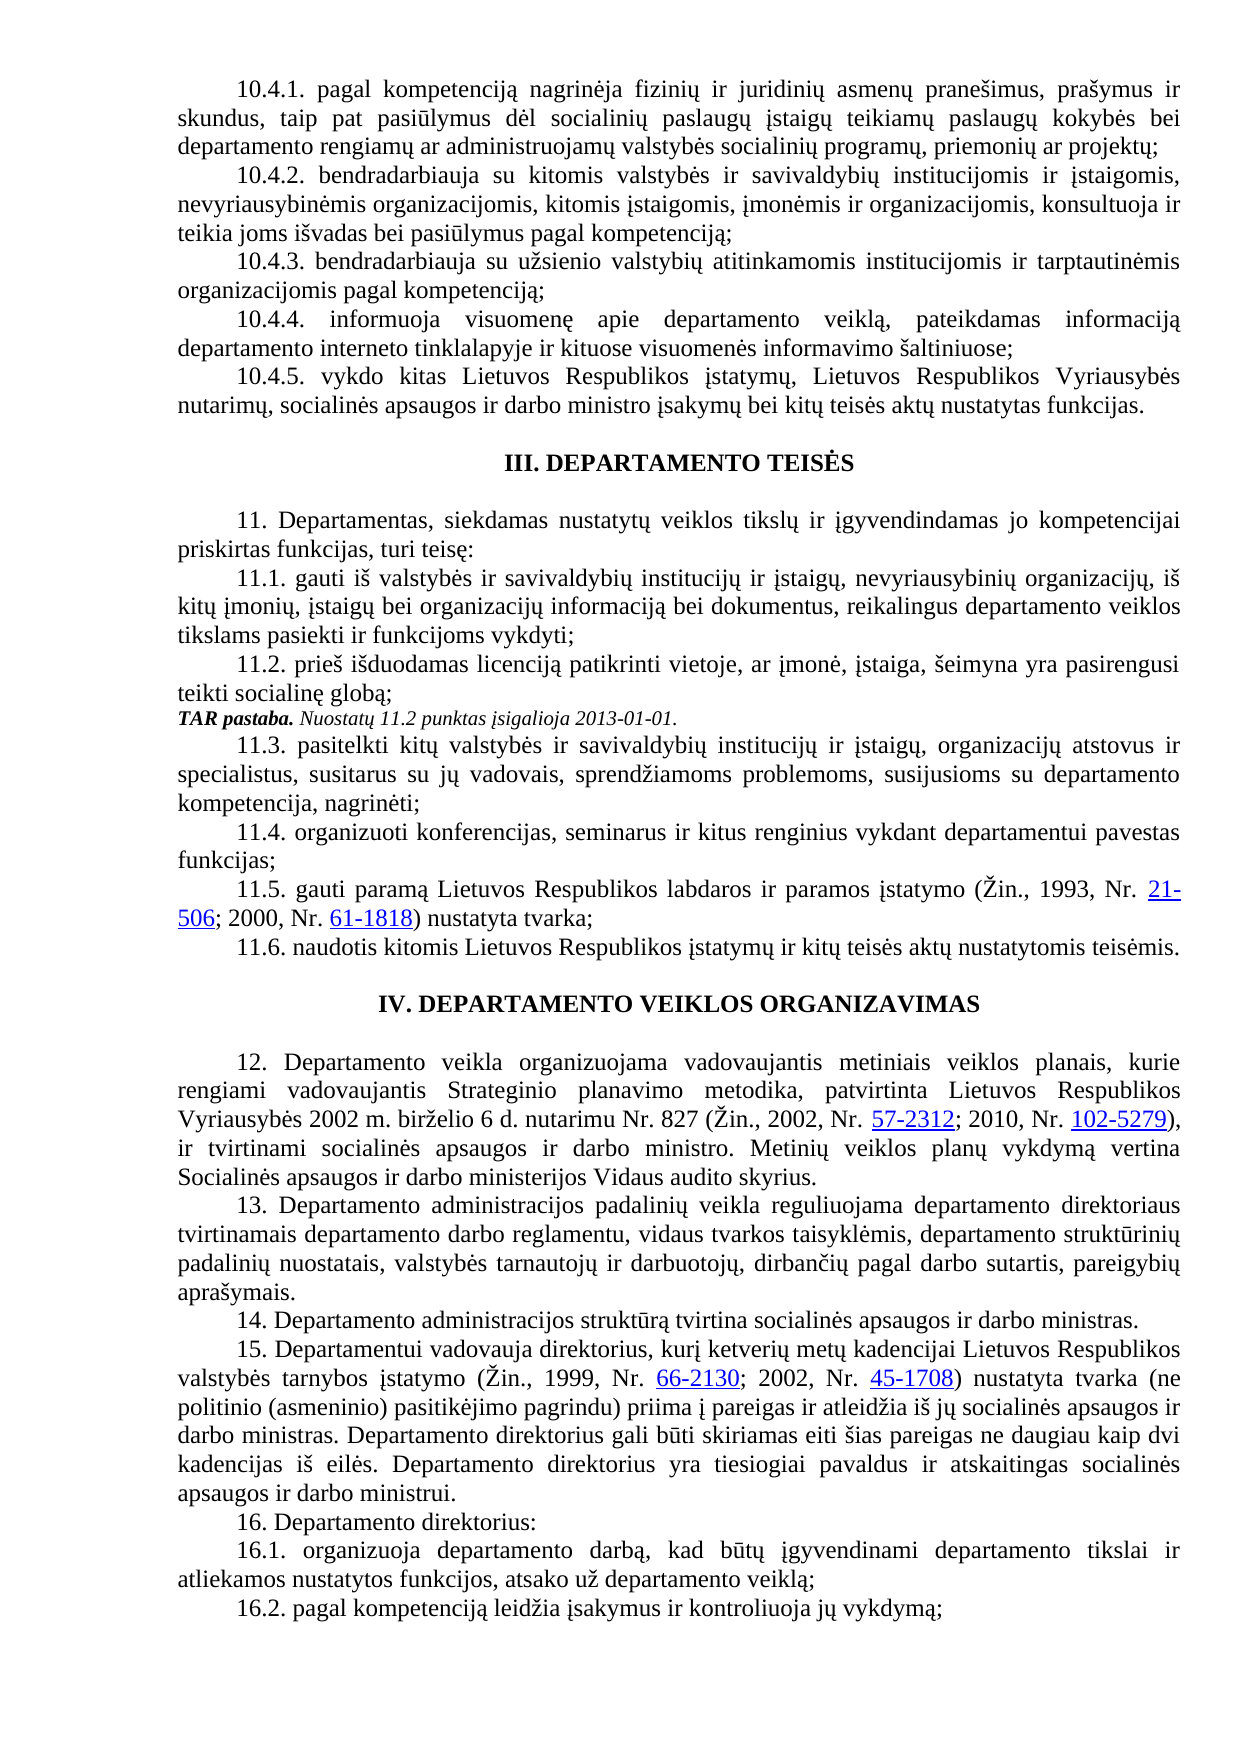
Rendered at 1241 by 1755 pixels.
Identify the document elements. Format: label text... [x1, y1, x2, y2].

text 11.1. gauti iš valstybės ir savivaldybių institucijų ir įstaigų, nevyriausybinių organizacijų, iš kitų įmonių, įstaigų bei organizacijų informaciją bei dokumentus, reikalingus departamento veiklos tikslams pasiekti ir funkcijoms vykdyti; [177, 563, 1181, 649]
text 12. Departamento veikla organizuojama vadovaujantis metiniais veiklos planais, kurie rengiami vadovaujantis Strateginio planavimo metodika, patvirtinta Lietuvos Respublikos Vyriausybės 2002 m. birželio 6 d. nutarimu Nr. 827 (Žin., 2002, Nr. 57-2312; 2010, Nr. 102-5279), ir tvirtinami socialinės apsaugos ir darbo ministro. Metinių veiklos planų vykdymą vertina Socialinės apsaugos ir darbo ministerijos Vidaus audito skyrius. [177, 1047, 1181, 1190]
text 10.4.4. informuoja visuomenę apie departamento veiklą, pateikdamas informaciją departamento interneto tinklalapyje ir kituose visuomenės informavimo šaltiniuose; [177, 304, 1181, 361]
text 13. Departamento administracijos padalinių veikla reguliuojama departamento direktoriaus tvirtinamais departamento darbo reglamentu, vidaus tvarkos taisyklėmis, departamento struktūrinių padalinių nuostatais, valstybės tarnautojų ir darbuotojų, dirbančių pagal darbo sutartis, pareigybių aprašymais. [177, 1190, 1181, 1305]
text 10.4.1. pagal kompetenciją nagrinėja fizinių ir juridinių asmenų pranešimus, prašymus ir skundus, taip pat pasiūlymus dėl socialinių paslaugų įstaigų teikiamų paslaugų kokybės bei departamento rengiamų ar administruojamų valstybės socialinių programų, priemonių ar projektų; [177, 74, 1181, 160]
text III. DEPARTAMENTO TEISĖS [177, 448, 1181, 476]
text 10.4.2. bendradarbiauja su kitomis valstybės ir savivaldybių institucijomis ir įstaigomis, nevyriausybinėmis organizacijomis, kitomis įstaigomis, įmonėmis ir organizacijomis, konsultuoja ir teikia joms išvadas bei pasiūlymus pagal kompetenciją; [177, 160, 1181, 246]
text 15. Departamentui vadovauja direktorius, kurį ketverių metų kadencijai Lietuvos Respublikos valstybės tarnybos įstatymo (Žin., 1999, Nr. 66-2130; 2002, Nr. 45-1708) nustatyta tvarka (ne politinio (asmeninio) pasitikėjimo pagrindu) priima į pareigas ir atleidžia iš jų socialinės apsaugos ir darbo ministras. Departamento direktorius gali būti skiriamas eiti šias pareigas ne daugiau kaip dvi kadencijas iš eilės. Departamento direktorius yra tiesiogiai pavaldus ir atskaitingas socialinės apsaugos ir darbo ministrui. [177, 1334, 1181, 1507]
text 11.4. organizuoti konferencijas, seminarus ir kitus renginius vykdant departamentui pavestas funkcijas; [177, 817, 1181, 874]
text 14. Departamento administracijos struktūrą tvirtina socialinės apsaugos ir darbo ministras. [177, 1305, 1181, 1334]
text 10.4.3. bendradarbiauja su užsienio valstybių atitinkamomis institucijomis ir tarptautinėmis organizacijomis pagal kompetenciją; [177, 246, 1181, 304]
text 11.2. prieš išduodamas licenciją patikrinti vietoje, ar įmonė, įstaiga, šeimyna yra pasirengusi teikti socialinę globą; [177, 649, 1181, 706]
text 16.2. pagal kompetenciją leidžia įsakymus ir kontroliuoja jų vykdymą; [177, 1593, 1181, 1622]
text 11.3. pasitelkti kitų valstybės ir savivaldybių institucijų ir įstaigų, organizacijų atstovus ir specialistus, susitarus su jų vadovais, sprendžiamoms problemoms, susijusioms su departamento kompetencija, nagrinėti; [177, 730, 1181, 817]
text 10.4.5. vykdo kitas Lietuvos Respublikos įstatymų, Lietuvos Respublikos Vyriausybės nutarimų, socialinės apsaugos ir darbo ministro įsakymų bei kitų teisės aktų nustatytas funkcijas. [177, 361, 1181, 419]
text TAR pastaba. Nuostatų 11.2 punktas įsigalioja 2013-01-01. [177, 706, 1181, 730]
text 16. Departamento direktorius: [177, 1507, 1181, 1535]
text 11.6. naudotis kitomis Lietuvos Respublikos įstatymų ir kitų teisės aktų nustatytomis teisėmis. [177, 932, 1181, 960]
text 11.5. gauti paramą Lietuvos Respublikos labdaros ir paramos įstatymo (Žin., 1993, Nr. 21-506; 2000, Nr. 61-1818) nustatyta tvarka; [177, 874, 1181, 932]
text 11. Departamentas, siekdamas nustatytų veiklos tikslų ir įgyvendindamas jo kompetencijai priskirtas funkcijas, turi teisę: [177, 505, 1181, 563]
text IV. DEPARTAMENTO VEIKLOS ORGANIZAVIMAS [177, 989, 1181, 1018]
text 16.1. organizuoja departamento darbą, kad būtų įgyvendinami departamento tikslai ir atliekamos nustatytos funkcijos, atsako už departamento veiklą; [177, 1535, 1181, 1593]
